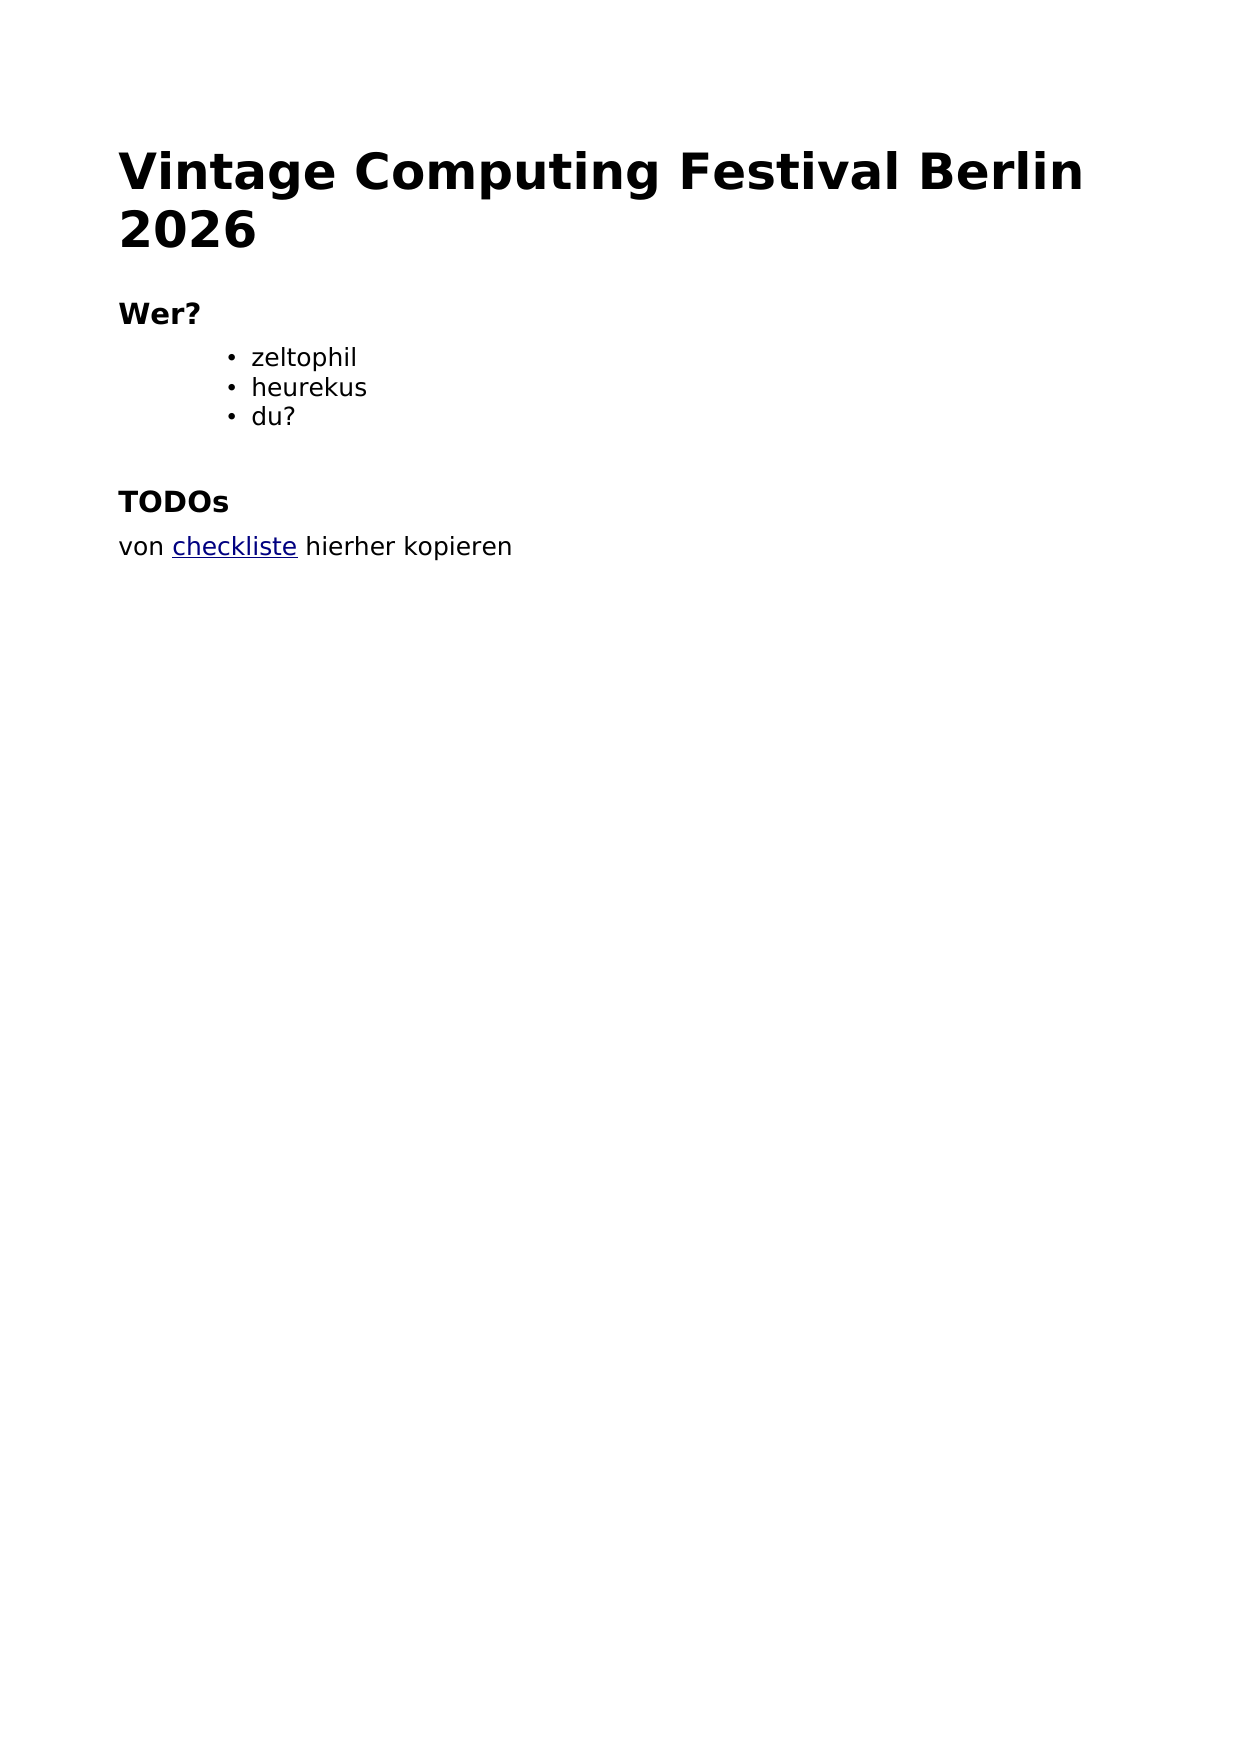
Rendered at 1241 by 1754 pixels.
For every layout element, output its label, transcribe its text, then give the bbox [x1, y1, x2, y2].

list zeltophil [236, 343, 1122, 373]
text von checkliste hierher kopieren [118, 532, 1122, 561]
subtitle TODOs [118, 486, 1122, 519]
list du? [236, 402, 1122, 431]
list heurekus [236, 373, 1122, 402]
subtitle Vintage Computing Festival Berlin 2026 [118, 143, 1122, 259]
subtitle Wer? [118, 297, 1122, 331]
